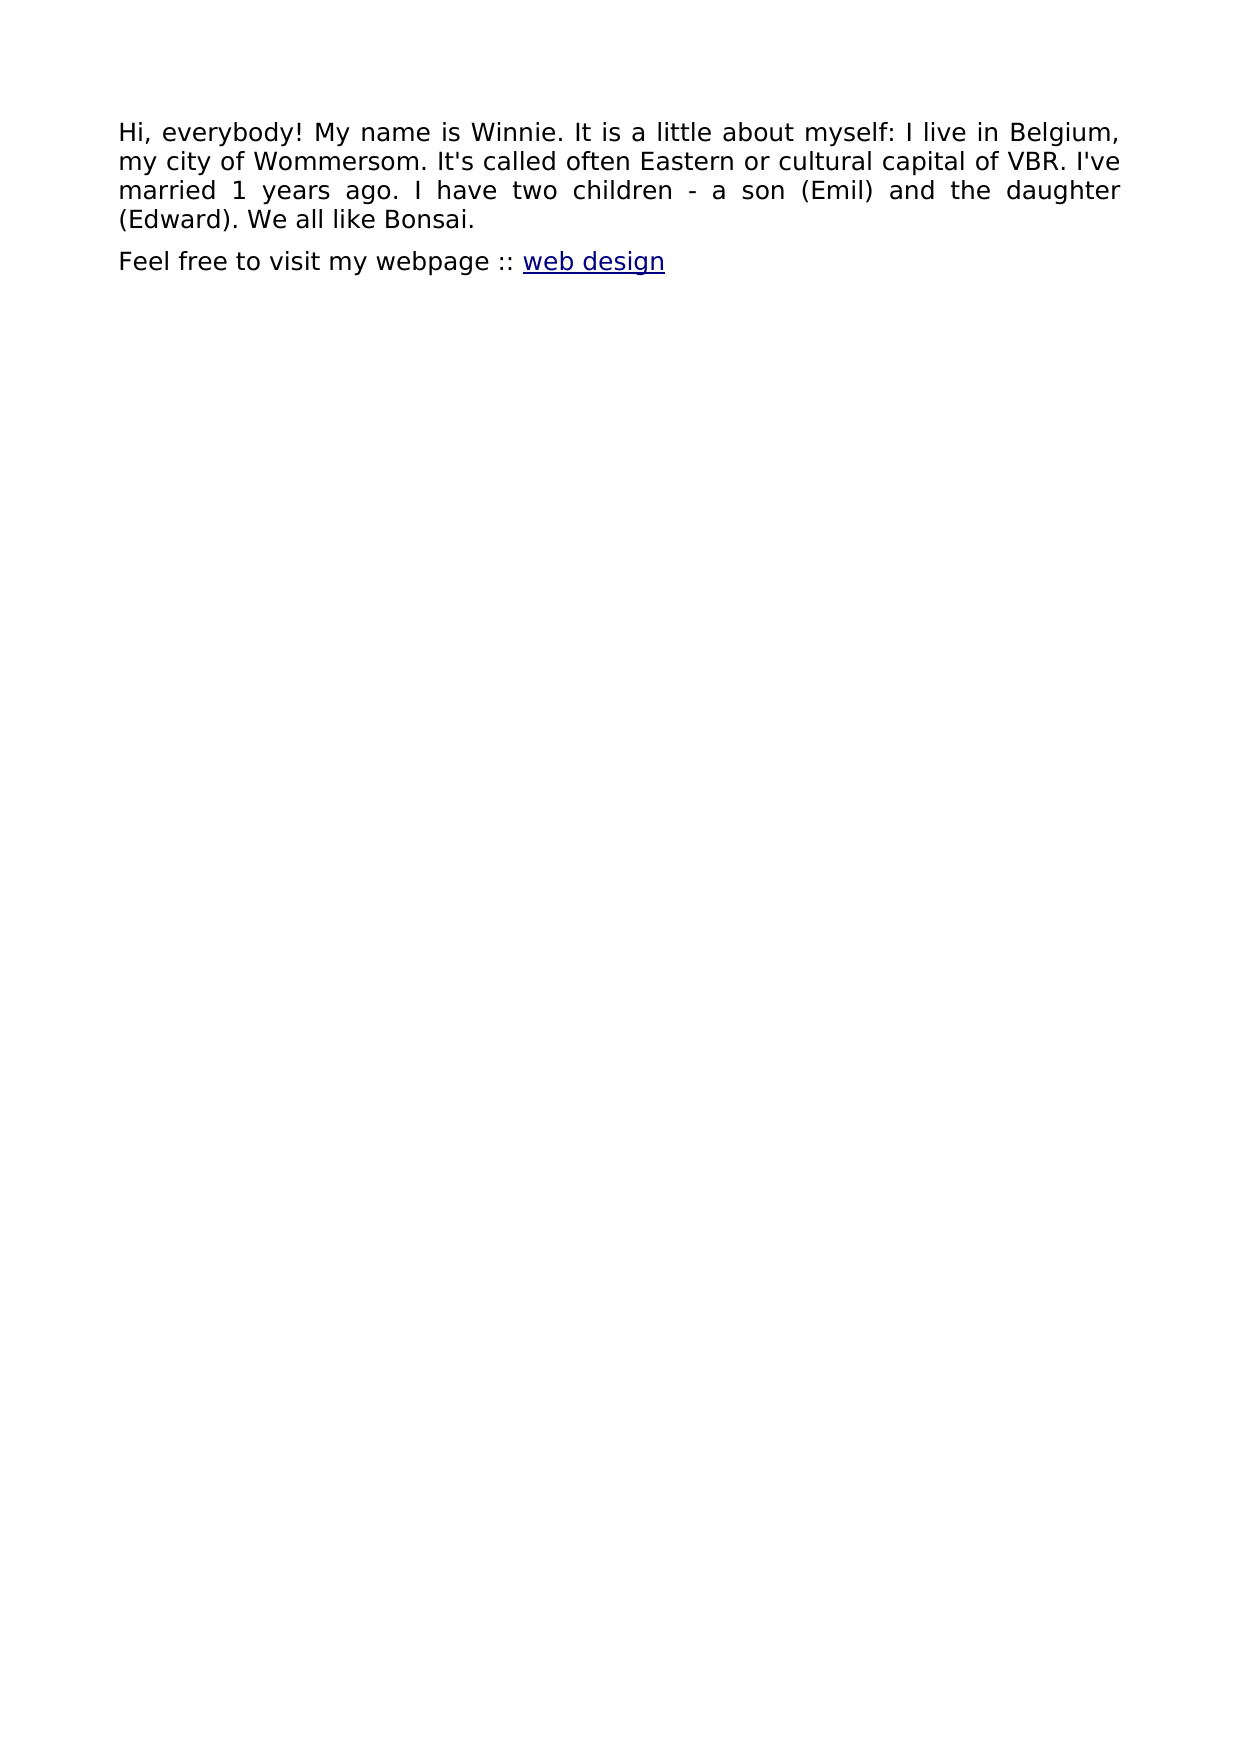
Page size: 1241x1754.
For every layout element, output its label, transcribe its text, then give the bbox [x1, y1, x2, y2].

text Feel free to visit my webpage :: web design [118, 247, 1122, 276]
text Hi, everybody! My name is Winnie. It is a little about myself: I live in Belgium, my city of Wommersom. It's called often Eastern or cultural capital of VBR. I've married 1 years ago. I have two children - a son (Emil) and the daughter (Edward). We all like Bonsai. [118, 118, 1122, 235]
